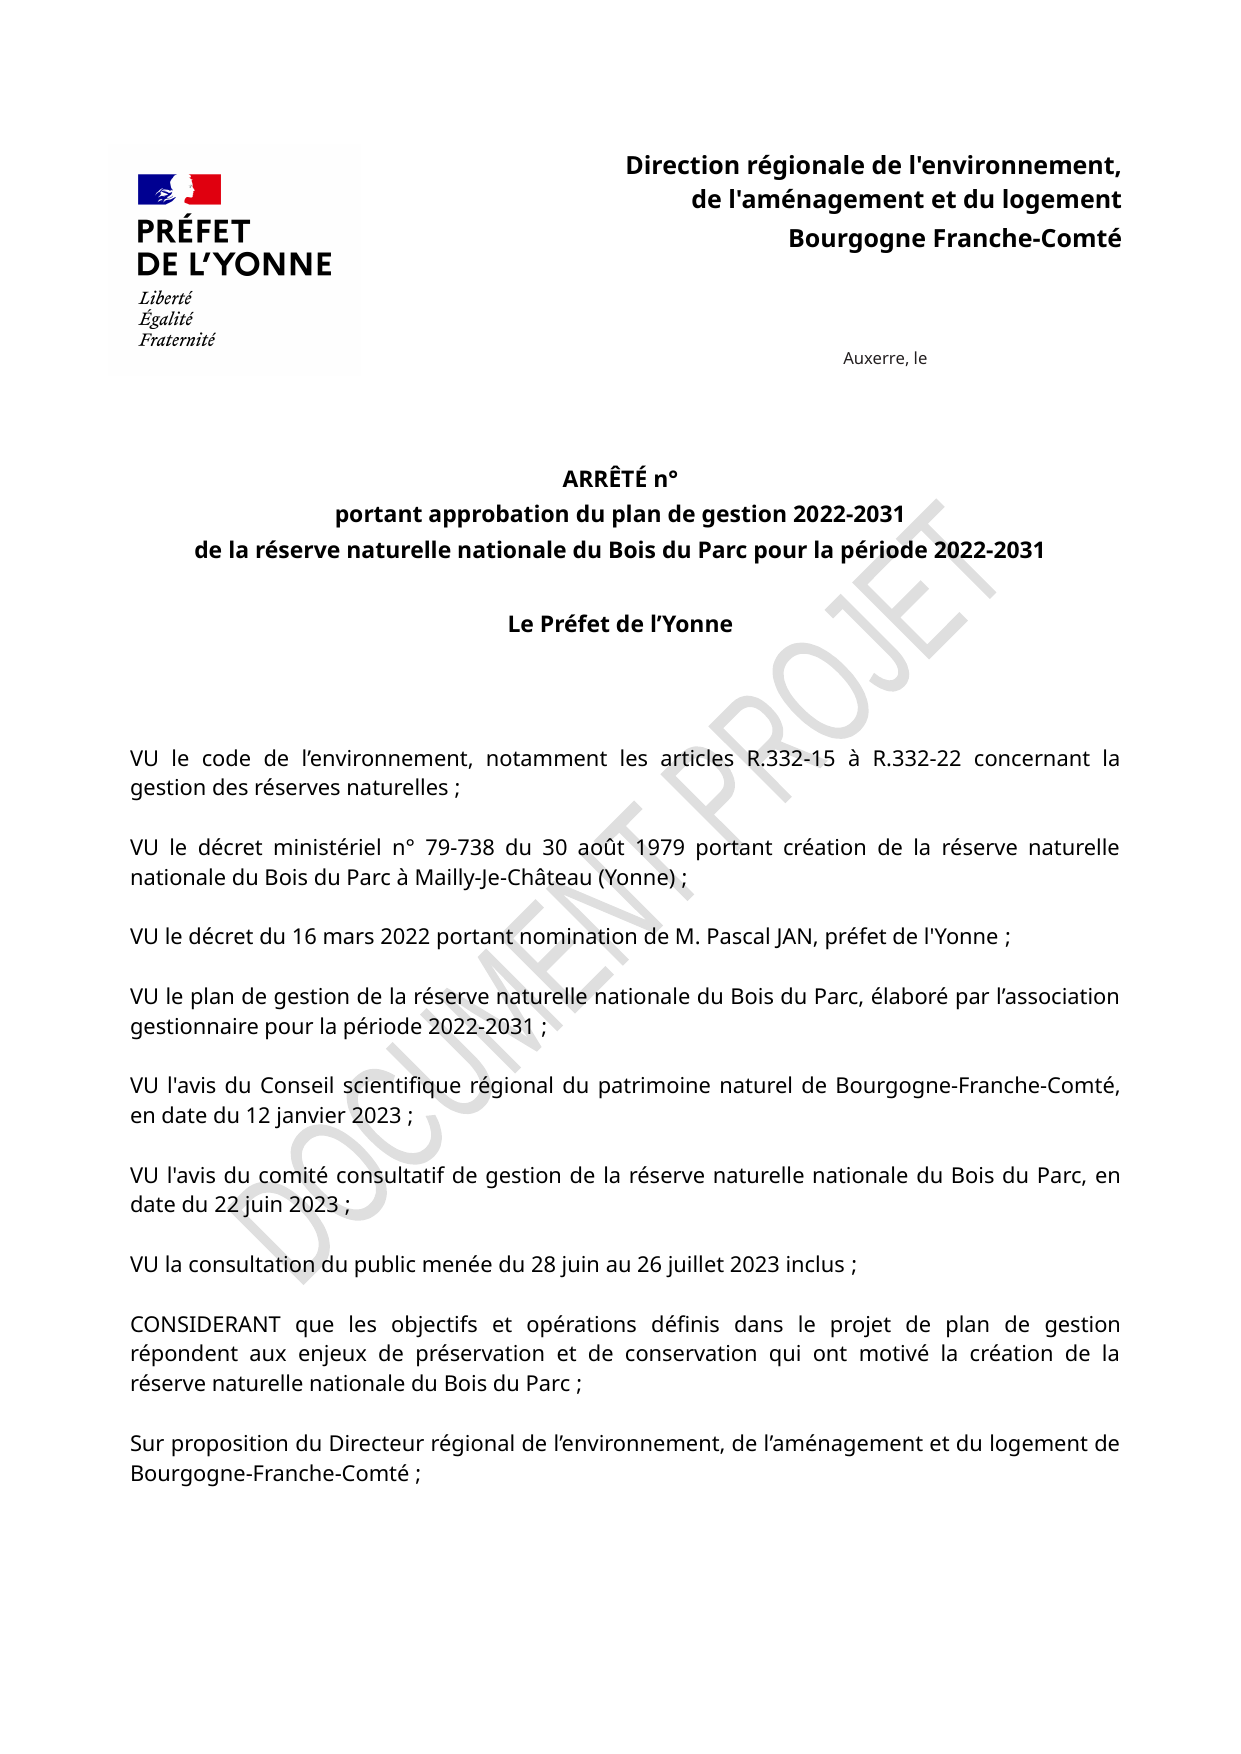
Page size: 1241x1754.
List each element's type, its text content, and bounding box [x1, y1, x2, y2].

subtitle VU le code de l’environnement, notamment les articles R.332-15 à R.332-22 concernant la gestion des réserves naturelles ; [763, 743, 1122, 802]
subtitle VU l'avis du comité consultatif de gestion de la réserve naturelle nationale du Bois du Parc, en date du 22 juin 2023 ; [371, 1160, 1122, 1219]
subtitle VU le plan de gestion de la réserve naturelle nationale du Bois du Parc, élaboré par l’association gestionnaire pour la période 2022-2031 ; [516, 981, 1122, 1041]
subtitle VU l'avis du comité consultatif de gestion de la réserve naturelle nationale du Bois du Parc, en date du 22 juin 2023 ; [130, 1160, 320, 1219]
subtitle VU l'avis du Conseil scientifique régional du patrimoine naturel de Bourgogne-Franche-Comté, en date du 12 janvier 2023 ; [130, 1070, 363, 1130]
subtitle VU le décret du 16 mars 2022 portant nomination de M. Pascal JAN, préfet de l'Yonne ; [592, 921, 1122, 951]
text Bourgogne Franche-Comté [361, 221, 1122, 255]
subtitle VU le décret ministériel n° 79-738 du 30 août 1979 portant création de la réserve naturelle nationale du Bois du Parc à Mailly-Je-Château (Yonne) ; [633, 832, 1122, 892]
subtitle VU le code de l’environnement, notamment les articles R.332-15 à R.332-22 concernant la gestion des réserves naturelles ; [130, 743, 783, 802]
text Direction régionale de l'environnement, [361, 148, 1122, 182]
subtitle VU l'avis du comité consultatif de gestion de la réserve naturelle nationale du Bois du Parc, en date du 22 juin 2023 ; [303, 1160, 375, 1209]
text de l'aménagement et du logement [361, 182, 1122, 216]
subtitle VU le décret ministériel n° 79-738 du 30 août 1979 portant création de la réserve naturelle nationale du Bois du Parc à Mailly-Je-Château (Yonne) ; [130, 832, 677, 892]
picture [108, 144, 361, 376]
subtitle VU le plan de gestion de la réserve naturelle nationale du Bois du Parc, élaboré par l’association gestionnaire pour la période 2022-2031 ; [130, 981, 519, 1041]
subtitle VU le décret du 16 mars 2022 portant nomination de M. Pascal JAN, préfet de l'Yonne ; [514, 921, 607, 951]
table_header ARRÊTÉ n° portant approbation du plan de gestion 2022-2031 de la réserve naturelle nationale du Bois du Parc pour la période 2022-2031 Le Préfet de l’Yonne [118, 428, 1122, 683]
text Auxerre, le [361, 347, 927, 369]
subtitle VU le décret du 16 mars 2022 portant nomination de M. Pascal JAN, préfet de l'Yonne ; [130, 921, 512, 951]
subtitle VU la consultation du public menée du 28 juin au 26 juillet 2023 inclus ; [130, 1249, 296, 1279]
subtitle VU l'avis du Conseil scientifique régional du patrimoine naturel de Bourgogne-Franche-Comté, en date du 12 janvier 2023 ; [358, 1070, 1122, 1130]
subtitle Sur proposition du Directeur régional de l’environnement, de l’aménagement et du logement de Bourgogne-Franche-Comté ; [130, 1428, 1122, 1487]
subtitle CONSIDERANT que les objectifs et opérations définis dans le projet de plan de gestion répondent aux enjeux de préservation et de conservation qui ont motivé la création de la réserve naturelle nationale du Bois du Parc ; [130, 1309, 1122, 1398]
subtitle VU la consultation du public menée du 28 juin au 26 juillet 2023 inclus ; [311, 1249, 1122, 1279]
